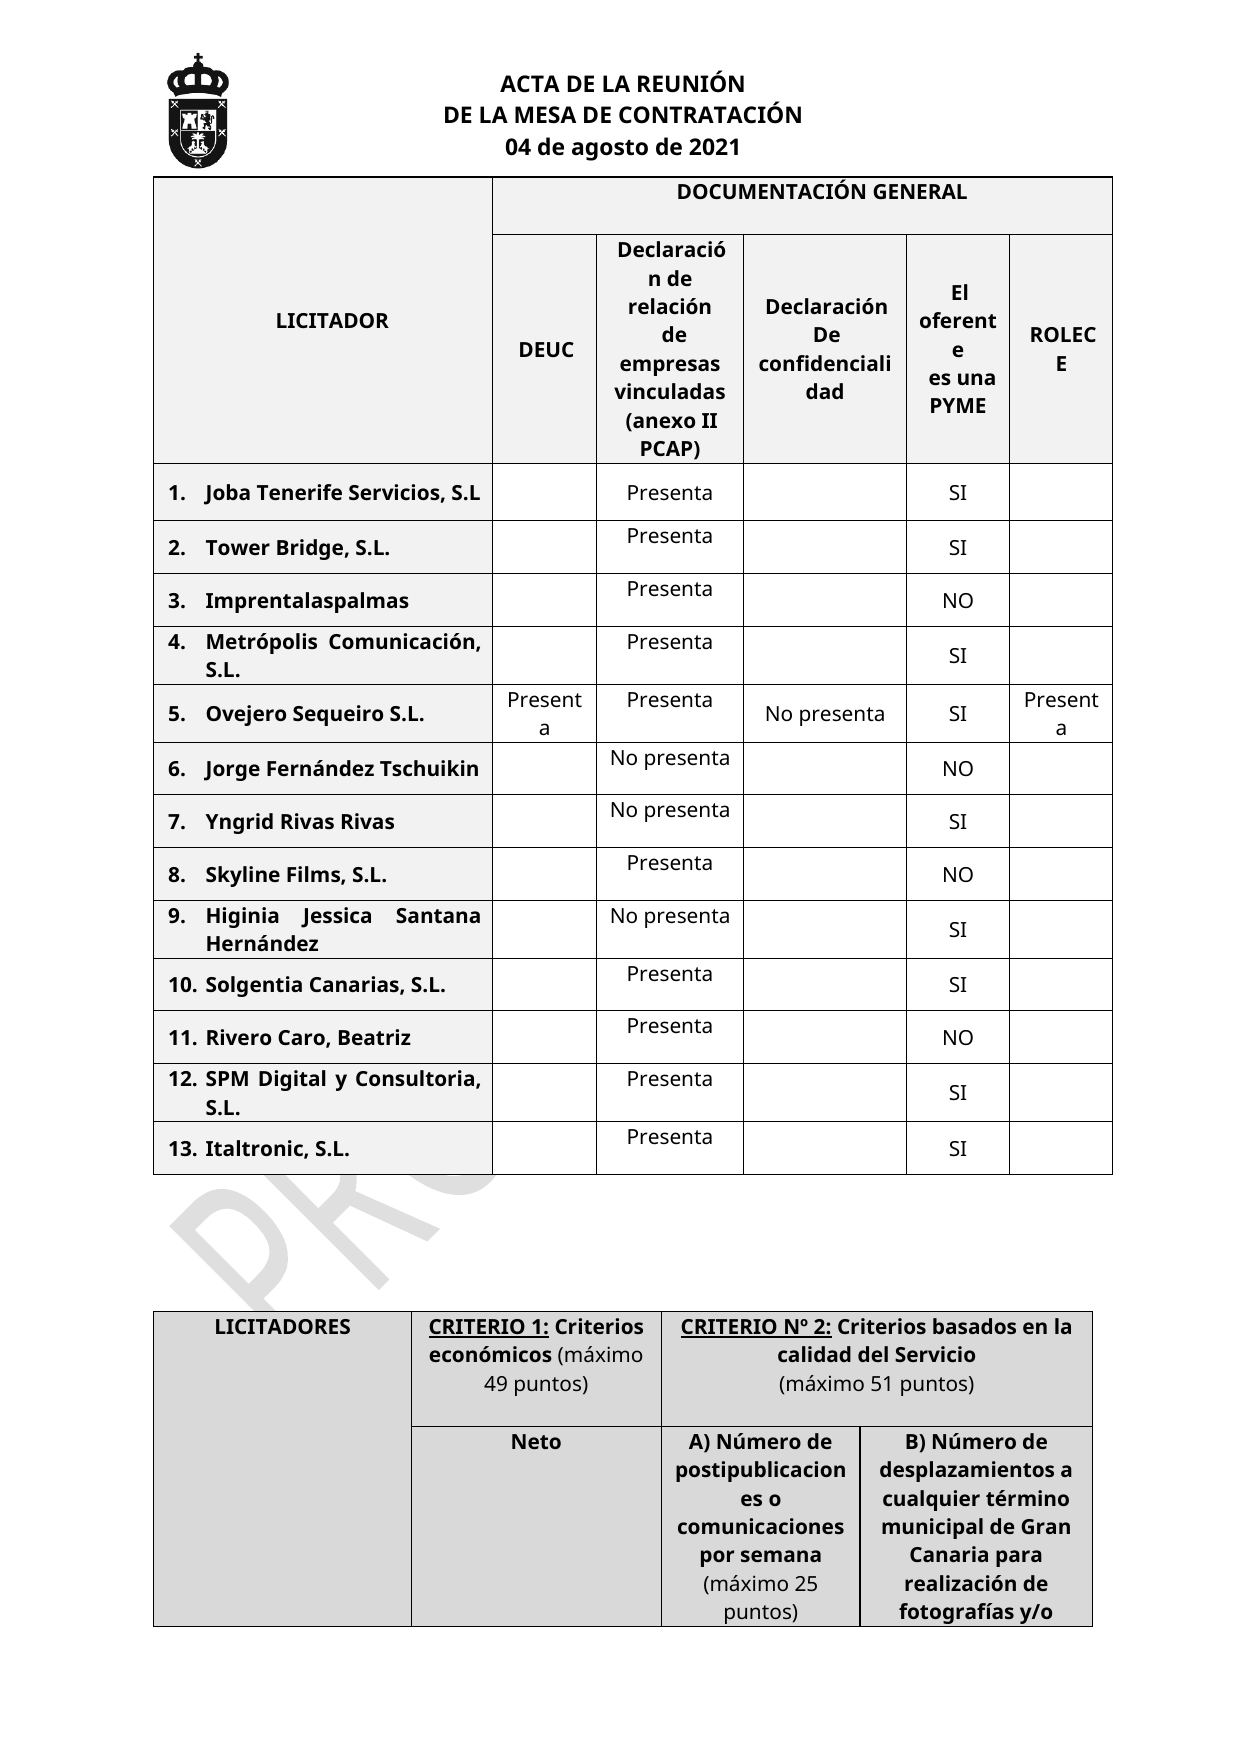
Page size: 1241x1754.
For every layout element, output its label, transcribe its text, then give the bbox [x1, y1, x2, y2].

table_cell SI [907, 1122, 1009, 1174]
table_cell SI [907, 685, 1009, 742]
table_cell Presenta [597, 521, 743, 573]
table_cell [1010, 959, 1112, 1010]
table_cell NO [907, 1011, 1009, 1063]
table_cell DEUC [493, 235, 596, 463]
table_cell [744, 1011, 906, 1063]
table_cell [493, 1011, 596, 1063]
table_cell Declaración De confidencialidad [744, 235, 906, 463]
table_cell [744, 743, 906, 794]
table_cell Neto [412, 1427, 661, 1626]
table_cell Presenta [1010, 685, 1112, 742]
table_cell Presenta [597, 574, 743, 626]
table_cell Declaración de relación de empresas vinculadas (anexo II PCAP) [597, 235, 743, 463]
table_cell [493, 1122, 596, 1174]
table_cell Presenta [597, 848, 743, 900]
table_cell No presenta [597, 743, 743, 794]
table_cell No presenta [597, 795, 743, 847]
table_cell [1010, 1011, 1112, 1063]
table_cell [493, 848, 596, 900]
table_cell Jorge Fernández Tschuikin [154, 743, 492, 794]
table_cell [493, 795, 596, 847]
table_cell NO [907, 848, 1009, 900]
table_cell [1010, 848, 1112, 900]
table_cell Skyline Films, S.L. [154, 848, 492, 900]
table_cell NO [907, 574, 1009, 626]
table_cell [493, 901, 596, 958]
table_cell [744, 464, 906, 520]
table_cell A) Número de postipublicaciones o comunicaciones por semana (máximo 25 puntos) [662, 1427, 859, 1626]
table_cell [744, 521, 906, 573]
table_cell [1010, 743, 1112, 794]
table_cell [493, 1064, 596, 1121]
table_cell SI [907, 959, 1009, 1010]
table_cell Metrópolis Comunicación, S.L. [154, 627, 492, 684]
table_cell Presenta [597, 1011, 743, 1063]
table_cell [493, 464, 596, 520]
table_cell Higinia Jessica Santana Hernández [154, 901, 492, 958]
table_cell [1010, 627, 1112, 684]
table_cell Presenta [597, 959, 743, 1010]
table_header LICITADORES [154, 1312, 411, 1626]
table_cell [493, 959, 596, 1010]
table_cell SI [907, 627, 1009, 684]
picture [164, 50, 231, 171]
table_cell [744, 627, 906, 684]
table_header DOCUMENTACIÓN GENERAL [493, 178, 1112, 234]
table_cell Presenta [597, 1122, 743, 1174]
table_cell [1010, 1122, 1112, 1174]
table_cell [744, 959, 906, 1010]
table_cell [744, 1064, 906, 1121]
table_cell [744, 1122, 906, 1174]
table_cell Joba Tenerife Servicios, S.L [154, 464, 492, 520]
table_cell ROLECE [1010, 235, 1112, 463]
table_cell Presenta [597, 1064, 743, 1121]
table_cell NO [907, 743, 1009, 794]
table_cell Presenta [493, 685, 596, 742]
table_cell Presenta [597, 464, 743, 520]
table_cell Solgentia Canarias, S.L. [154, 959, 492, 1010]
table_header LICITADOR [154, 178, 492, 463]
table_cell Ovejero Sequeiro S.L. [154, 685, 492, 742]
table_cell Presenta [597, 627, 743, 684]
table_cell SI [907, 464, 1009, 520]
table_cell [493, 574, 596, 626]
table_cell [1010, 795, 1112, 847]
table_cell [1010, 1064, 1112, 1121]
table_cell [744, 901, 906, 958]
table_cell [1010, 574, 1112, 626]
table_cell SI [907, 795, 1009, 847]
table_cell [493, 743, 596, 794]
table_cell [493, 521, 596, 573]
table_cell [493, 627, 596, 684]
table_cell B) Número de desplazamientos a cualquier término municipal de Gran Canaria para realización de fotografías y/o [861, 1427, 1092, 1626]
table_cell [744, 795, 906, 847]
table_cell El oferente es una PYME [907, 235, 1009, 463]
table_cell SPM Digital y Consultoria, S.L. [154, 1064, 492, 1121]
table_cell No presenta [744, 685, 906, 742]
table_cell [1010, 901, 1112, 958]
table_cell [744, 848, 906, 900]
table_cell Yngrid Rivas Rivas [154, 795, 492, 847]
table_cell [1010, 464, 1112, 520]
table_cell [1010, 521, 1112, 573]
table_cell Imprentalaspalmas [154, 574, 492, 626]
table_cell [744, 574, 906, 626]
table_cell Italtronic, S.L. [154, 1122, 492, 1174]
table_cell SI [907, 901, 1009, 958]
table_cell Rivero Caro, Beatriz [154, 1011, 492, 1063]
table_header CRITERIO Nº 2: Criterios basados en la calidad del Servicio (máximo 51 puntos) [662, 1312, 1092, 1426]
table_header CRITERIO 1: Criterios económicos (máximo 49 puntos) [412, 1312, 661, 1426]
table_cell Presenta [597, 685, 743, 742]
table_cell Tower Bridge, S.L. [154, 521, 492, 573]
table_cell No presenta [597, 901, 743, 958]
table_cell SI [907, 1064, 1009, 1121]
table_cell SI [907, 521, 1009, 573]
